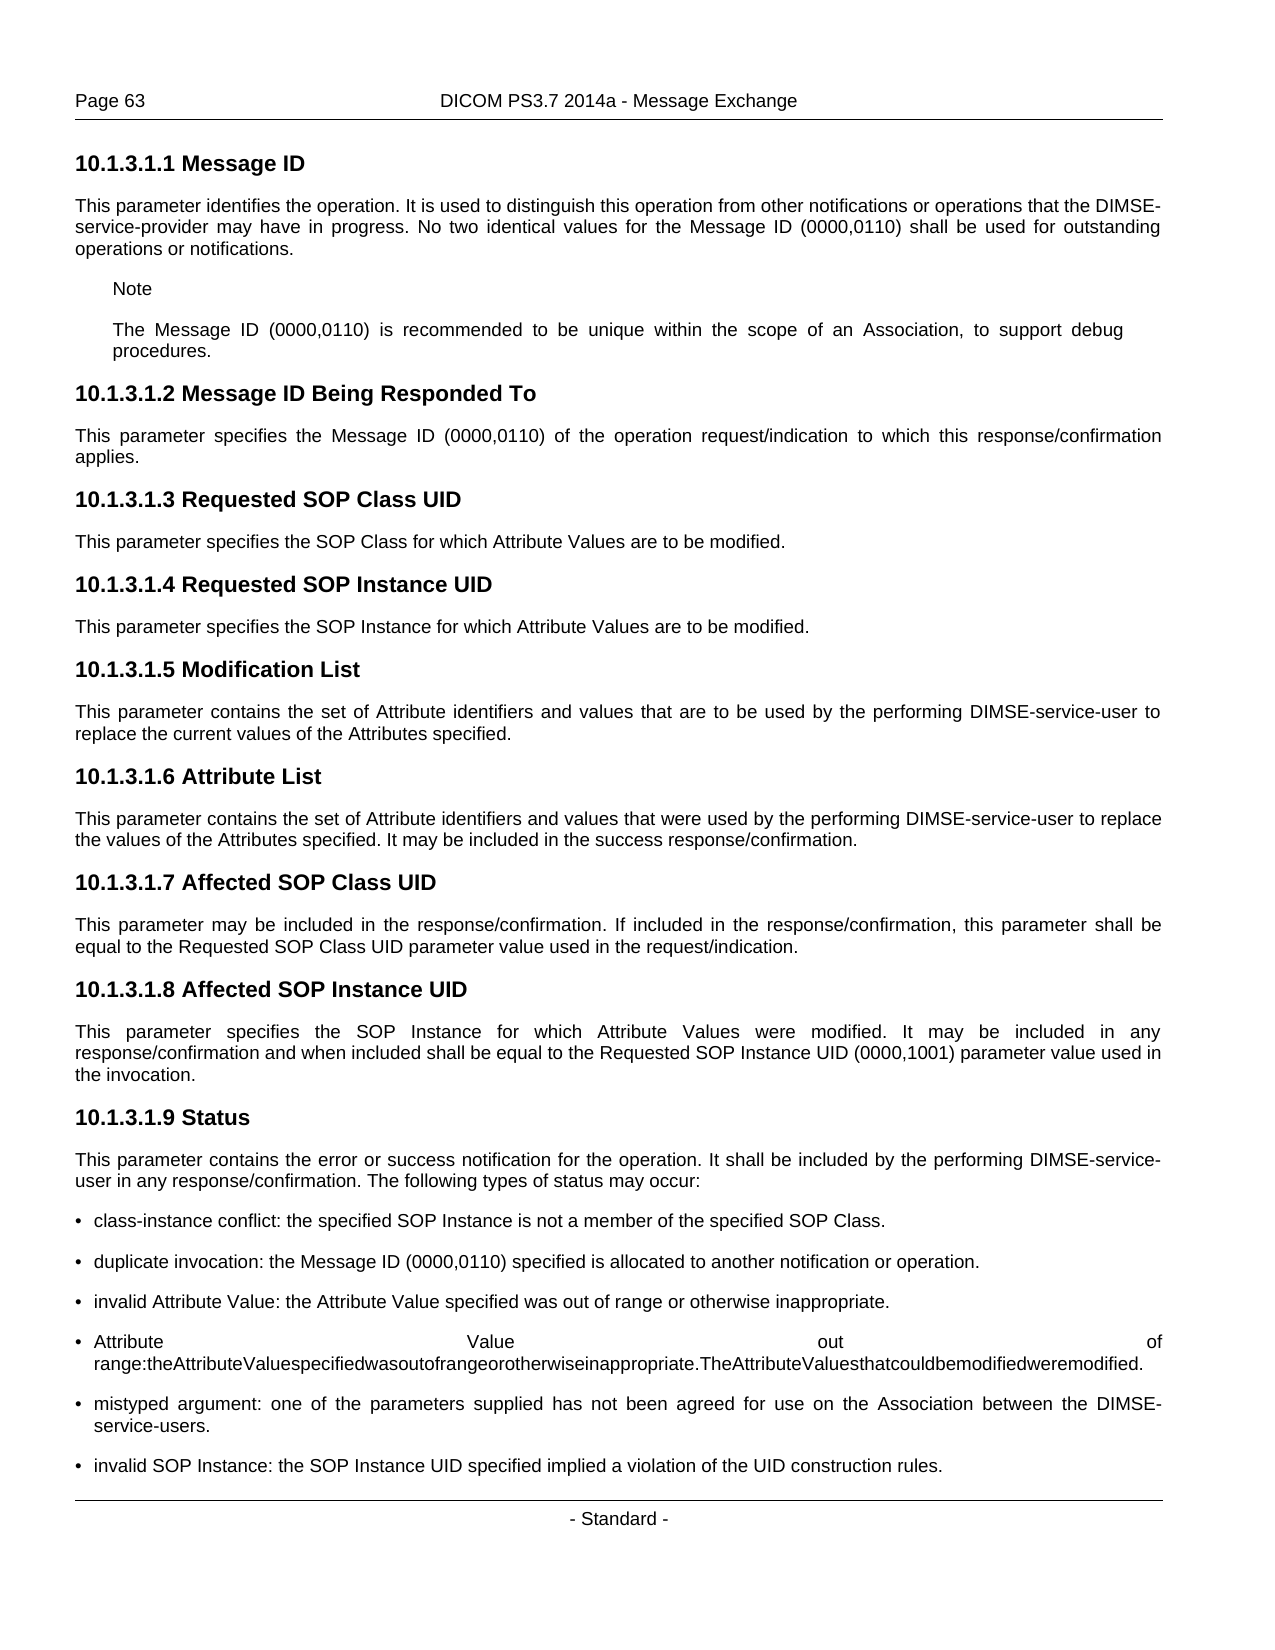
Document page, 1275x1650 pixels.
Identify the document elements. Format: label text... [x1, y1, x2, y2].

text 10.1.3.1.8 Affected SOP Instance UID [75, 976, 1162, 1002]
text 10.1.3.1.5 Modification List [75, 656, 1162, 682]
text This parameter contains the set of Attribute identifiers and values that are to be used by the performing DIMSE-service-user to replace the current values of the Attributes specified. [75, 701, 1162, 744]
list invalid Attribute Value: the Attribute Value specified was out of range or otherwise inappropriate. [75, 1291, 1162, 1312]
text This parameter specifies the SOP Instance for which Attribute Values were modified. It may be included in any response/confirmation and when included shall be equal to the Requested SOP Instance UID (0000,1001) parameter value used in the invocation. [75, 1020, 1162, 1085]
list duplicate invocation: the Message ID (0000,0110) specified is allocated to another notification or operation. [75, 1251, 1162, 1272]
text 10.1.3.1.6 Attribute List [75, 763, 1162, 789]
text This parameter identifies the operation. It is used to distinguish this operation from other notifications or operations that the DIMSE-service-provider may have in progress. No two identical values for the Message ID (0000,0110) shall be used for outstanding operations or notifications. [75, 194, 1162, 259]
list mistyped argument: one of the parameters supplied has not been agreed for use on the Association between the DIMSE-service-users. [75, 1393, 1162, 1436]
text The Message ID (0000,0110) is recommended to be unique within the scope of an Association, to support debug procedures. [112, 318, 1125, 361]
list invalid SOP Instance: the SOP Instance UID specified implied a violation of the UID construction rules. [75, 1455, 1162, 1477]
text 10.1.3.1.1 Message ID [75, 150, 1162, 176]
text This parameter contains the error or success notification for the operation. It shall be included by the performing DIMSE-service-user in any response/confirmation. The following types of status may occur: [75, 1148, 1162, 1192]
text This parameter specifies the Message ID (0000,0110) of the operation request/indication to which this response/confirmation applies. [75, 425, 1162, 468]
text This parameter may be included in the response/confirmation. If included in the response/confirmation, this parameter shall be equal to the Requested SOP Class UID parameter value used in the request/indication. [75, 914, 1162, 957]
text 10.1.3.1.4 Requested SOP Instance UID [75, 572, 1162, 597]
text 10.1.3.1.3 Requested SOP Class UID [75, 487, 1162, 512]
text This parameter contains the set of Attribute identifiers and values that were used by the performing DIMSE-service-user to replace the values of the Attributes specified. It may be included in the success response/confirmation. [75, 807, 1162, 851]
text This parameter specifies the SOP Instance for which Attribute Values are to be modified. [75, 616, 1162, 638]
text Note [112, 278, 1125, 299]
text 10.1.3.1.2 Message ID Being Responded To [75, 380, 1162, 406]
text 10.1.3.1.9 Status [75, 1104, 1162, 1130]
list class-instance conflict: the specified SOP Instance is not a member of the specified SOP Class. [75, 1210, 1162, 1232]
list Attribute Value out of range:theAttributeValuespecifiedwasoutofrangeorotherwiseinappropriate.TheAttributeValuesthatcouldbemodifiedweremodified. [75, 1331, 1162, 1374]
text This parameter specifies the SOP Class for which Attribute Values are to be modified. [75, 531, 1162, 553]
text 10.1.3.1.7 Affected SOP Class UID [75, 869, 1162, 895]
